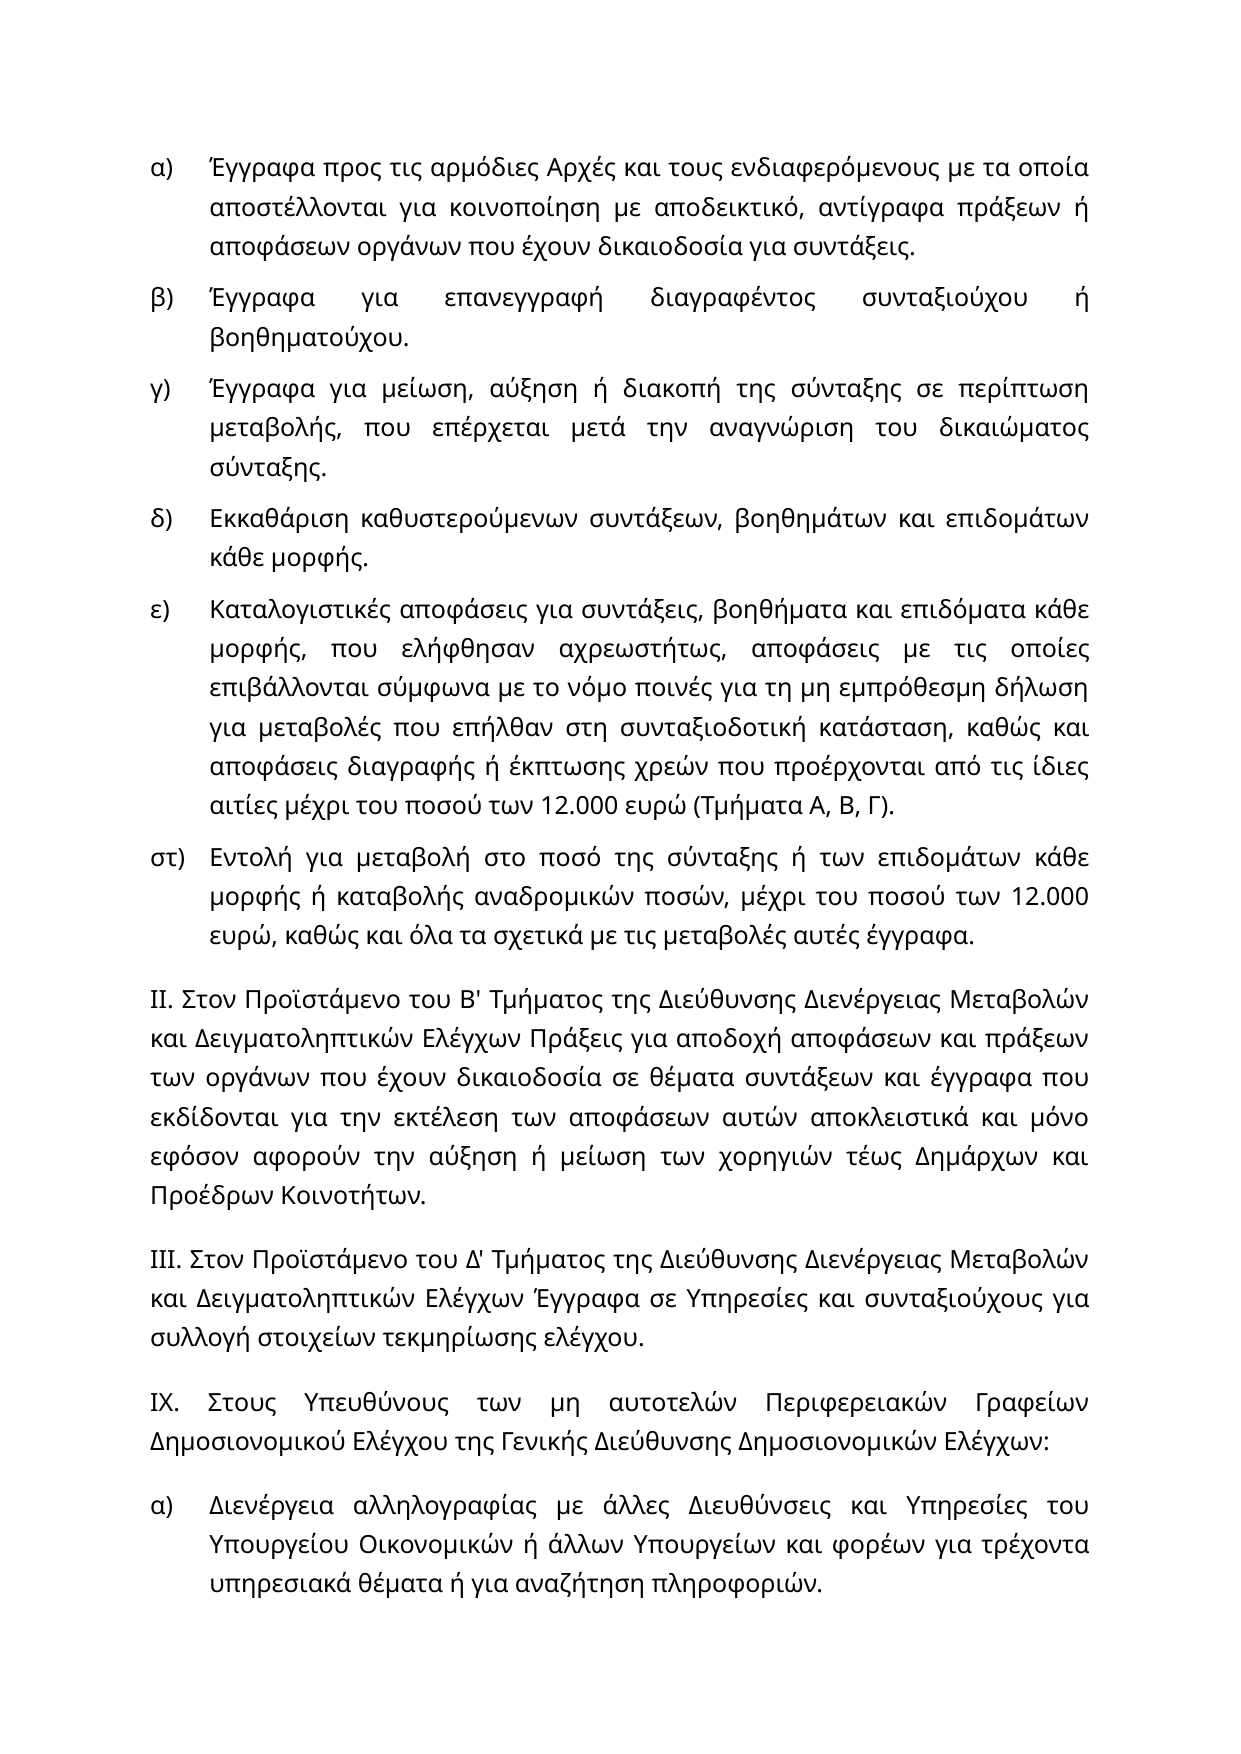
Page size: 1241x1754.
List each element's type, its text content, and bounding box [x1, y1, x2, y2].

list α) Έγγραφα προς τις αρμόδιες Αρχές και τους ενδιαφερόμενους με τα οποία αποστέλλονται για κοινοποίηση με αποδεικτικό, αντίγραφα πράξεων ή αποφάσεων οργάνων που έχουν δικαιοδοσία για συντάξεις. [150, 150, 1090, 262]
list γ) Έγγραφα για μείωση, αύξηση ή διακοπή της σύνταξης σε περίπτωση μεταβολής, που επέρχεται μετά την αναγνώριση του δικαιώματος σύνταξης. [150, 371, 1090, 483]
text IX. Στους Υπευθύνους των μη αυτοτελών Περιφερειακών Γραφείων Δημοσιονομικού Ελέγχου της Γενικής Διεύθυνσης Δημοσιονομικών Ελέγχων: [150, 1384, 1090, 1457]
list α) Διενέργεια αλληλογραφίας με άλλες Διευθύνσεις και Υπηρεσίες του Υπουργείου Οικονομικών ή άλλων Υπουργείων και φορέων για τρέχοντα υπηρεσιακά θέματα ή για αναζήτηση πληροφοριών. [150, 1487, 1090, 1600]
list ε) Καταλογιστικές αποφάσεις για συντάξεις, βοηθήματα και επιδόματα κάθε μορφής, που ελήφθησαν αχρεωστήτως, αποφάσεις με τις οποίες επιβάλλονται σύμφωνα με το νόμο ποινές για τη μη εμπρόθεσμη δήλωση για μεταβολές που επήλθαν στη συνταξιοδοτική κατάσταση, καθώς και αποφάσεις διαγραφής ή έκπτωσης χρεών που προέρχονται από τις ίδιες αιτίες μέχρι του ποσού των 12.000 ευρώ (Τμήματα Α, Β, Γ). [150, 592, 1090, 822]
list στ) Εντολή για μεταβολή στο ποσό της σύνταξης ή των επιδομάτων κάθε μορφής ή καταβολής αναδρομικών ποσών, μέχρι του ποσού των 12.000 ευρώ, καθώς και όλα τα σχετικά με τις μεταβολές αυτές έγγραφα. [150, 839, 1090, 952]
list δ) Εκκαθάριση καθυστερούμενων συντάξεων, βοηθημάτων και επιδομάτων κάθε μορφής. [150, 501, 1090, 574]
text III. Στον Προϊστάμενο του Δ' Τμήματος της Διεύθυνσης Διενέργειας Μεταβολών και Δειγματοληπτικών Ελέγχων Έγγραφα σε Υπηρεσίες και συνταξιούχους για συλλογή στοιχείων τεκμηρίωσης ελέγχου. [150, 1242, 1090, 1354]
text ΙΙ. Στον Προϊστάμενο του Β' Τμήματος της Διεύθυνσης Διενέργειας Μεταβολών και Δειγματοληπτικών Ελέγχων Πράξεις για αποδοχή αποφάσεων και πράξεων των οργάνων που έχουν δικαιοδοσία σε θέματα συντάξεων και έγγραφα που εκδίδονται για την εκτέλεση των αποφάσεων αυτών αποκλειστικά και μόνο εφόσον αφορούν την αύξηση ή μείωση των χορηγιών τέως Δημάρχων και Προέδρων Κοινοτήτων. [150, 982, 1090, 1212]
list β) Έγγραφα για επανεγγραφή διαγραφέντος συνταξιούχου ή βοηθηματούχου. [150, 280, 1090, 353]
